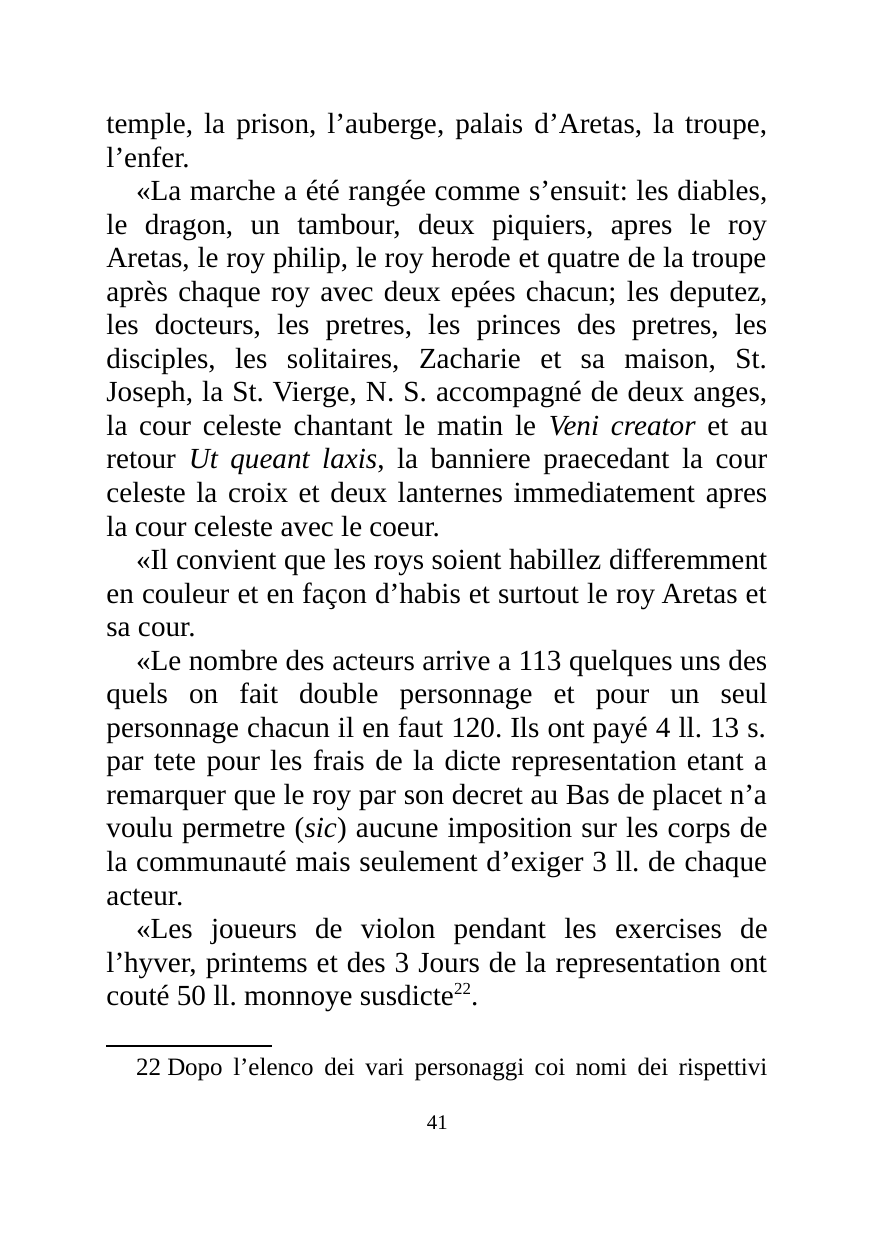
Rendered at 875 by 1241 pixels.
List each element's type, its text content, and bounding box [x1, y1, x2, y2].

text «Les joueurs de violon pendant les exercises de l’hyver, printems et des 3 Jours de la representation ont couté 50 ll. monnoye susdicte. [106, 911, 768, 1012]
text «Le nombre des acteurs arrive a 113 quelques uns des quels on fait double personnage et pour un seul personnage chacun il en faut 120. Ils ont payé 4 ll. 13 s. par tete pour les frais de la dicte representation etant a remarquer que le roy par son decret au Bas de placet n’a voulu permetre (sic) aucune imposition sur les corps de la communauté mais seulement d’exiger 3 ll. de chaque acteur. [106, 643, 768, 911]
text Dopo l’elenco dei vari personaggi coi nomi dei rispettivi [106, 1052, 768, 1080]
text temple, la prison, l’auberge, palais d’Aretas, la troupe, l’enfer. [106, 106, 768, 173]
text «Il convient que les roys soient habillez differemment en couleur et en façon d’habis et surtout le roy Aretas et sa cour. [106, 542, 768, 643]
text «La marche a été rangée comme s’ensuit: les diables, le dragon, un tambour, deux piquiers, apres le roy Aretas, le roy philip, le roy herode et quatre de la troupe après chaque roy avec deux epées chacun; les deputez, les docteurs, les pretres, les princes des pretres, les disciples, les solitaires, Zacharie et sa maison, St. Joseph, la St. Vierge, N. S. accompagné de deux anges, la cour celeste chantant le matin le Veni creator et au retour Ut queant laxis, la banniere praecedant la cour celeste la croix et deux lanternes immediatement apres la cour celeste avec le coeur. [106, 173, 768, 542]
